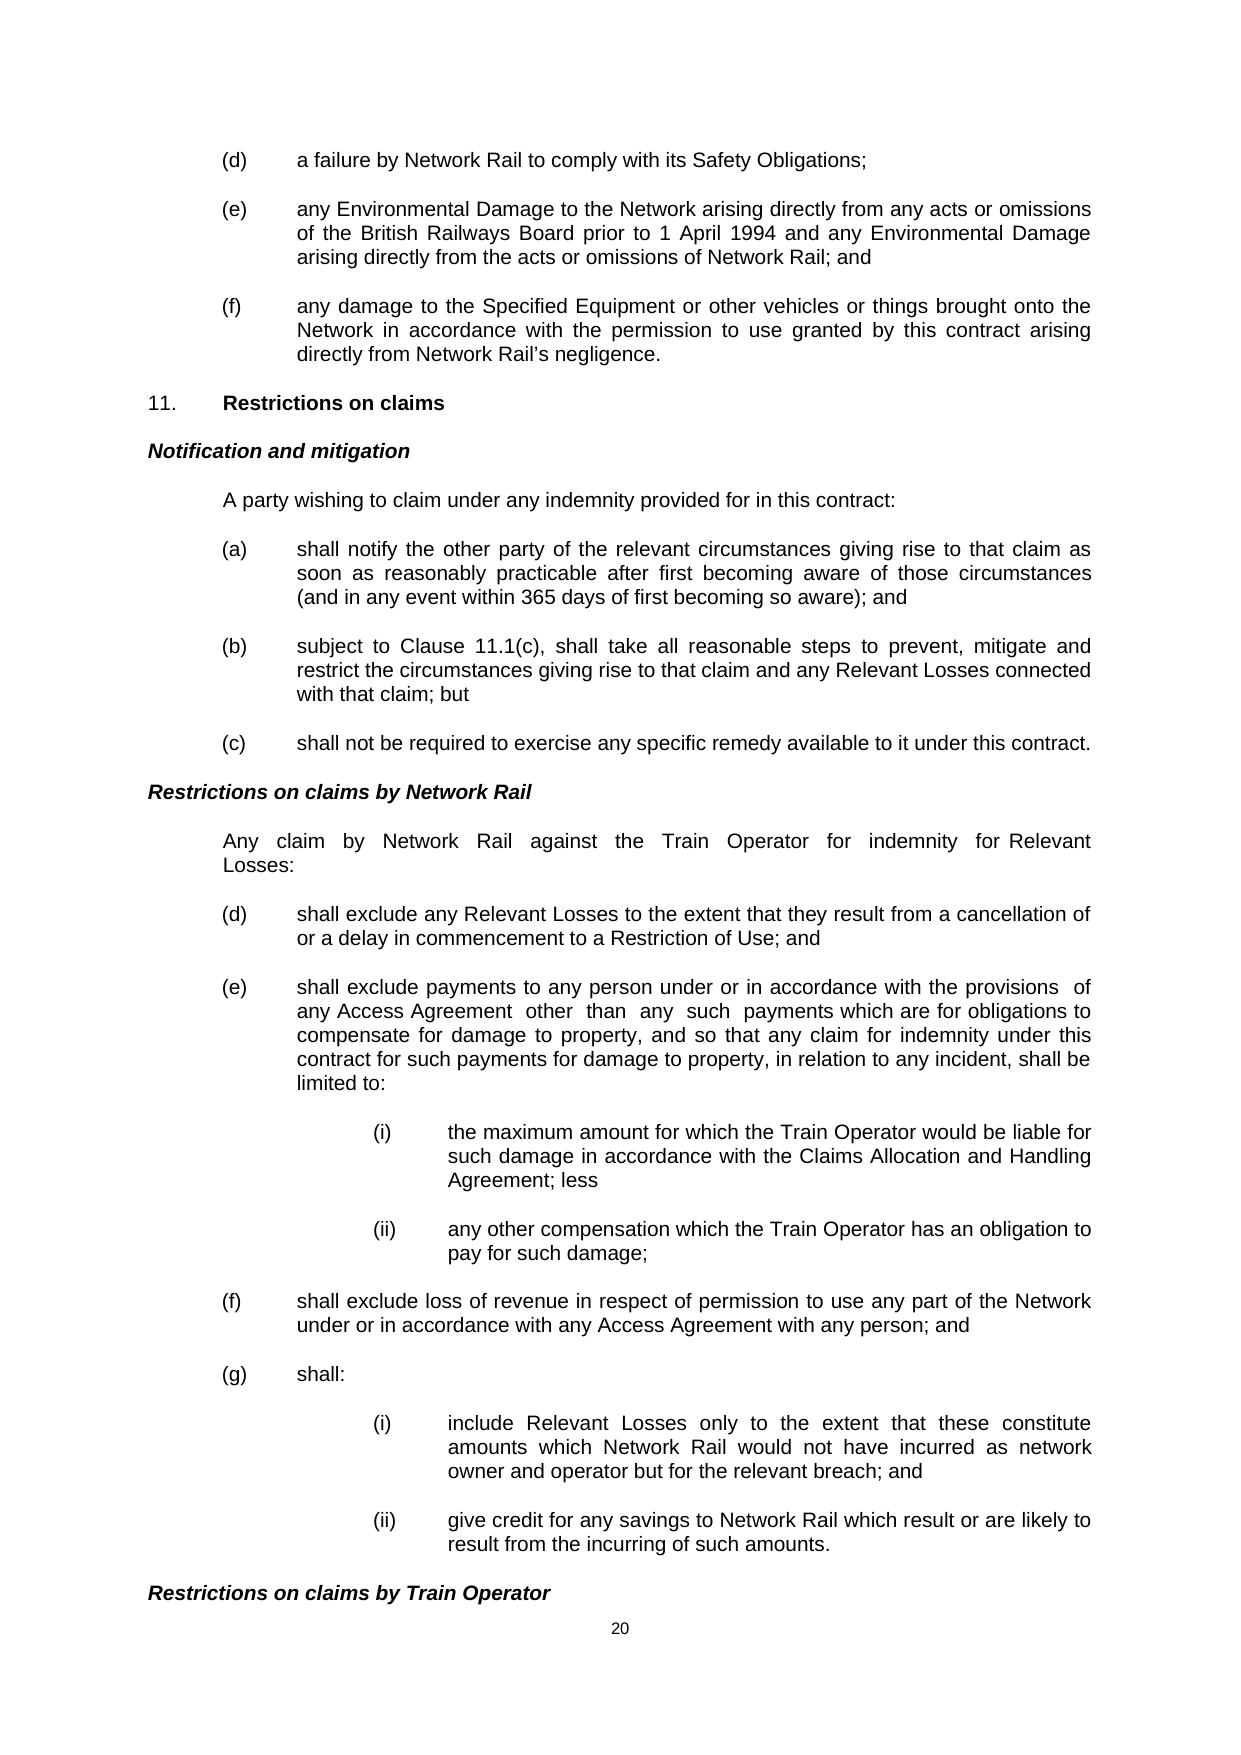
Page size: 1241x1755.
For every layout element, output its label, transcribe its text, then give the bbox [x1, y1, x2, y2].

subtitle shall exclude any Relevant Losses to the extent that they result from a cancellation of or a delay in commencement to a Restriction of Use; and [222, 902, 1093, 950]
subtitle subject to Clause 11.1(c), shall take all reasonable steps to prevent, mitigate and restrict the circumstances giving rise to that claim and any Relevant Losses connected with that claim; but [222, 634, 1093, 706]
text Any claim by Network Rail against the Train Operator for indemnity for Relevant Losses: [223, 829, 1093, 877]
subtitle any Environmental Damage to the Network arising directly from any acts or omissions of the British Railways Board prior to 1 April 1994 and any Environmental Damage arising directly from the acts or omissions of Network Rail; and [222, 197, 1093, 268]
subtitle Restrictions on claims by Train Operator [148, 1581, 1093, 1605]
subtitle include Relevant Losses only to the extent that these constitute amounts which Network Rail would not have incurred as network owner and operator but for the relevant breach; and [373, 1411, 1093, 1483]
subtitle any other compensation which the Train Operator has an obligation to pay for such damage; [373, 1216, 1093, 1264]
subtitle shall notify the other party of the relevant circumstances giving rise to that claim as soon as reasonably practicable after first becoming aware of those circumstances (and in any event within 365 days of first becoming so aware); and [222, 537, 1093, 609]
subtitle Restrictions on claims [148, 390, 1093, 414]
subtitle shall exclude payments to any person under or in accordance with the provisions of any Access Agreement other than any such payments which are for obligations to compensate for damage to property, and so that any claim for indemnity under this contract for such payments for damage to property, in relation to any incident, shall be limited to: [222, 975, 1093, 1094]
subtitle shall: [222, 1362, 1093, 1386]
subtitle any damage to the Specified Equipment or other vehicles or things brought onto the Network in accordance with the permission to use granted by this contract arising directly from Network Rail’s negligence. [222, 293, 1093, 365]
subtitle the maximum amount for which the Train Operator would be liable for such damage in accordance with the Claims Allocation and Handling Agreement; less [373, 1119, 1093, 1191]
subtitle Notification and mitigation [148, 439, 1093, 463]
subtitle shall not be required to exercise any specific remedy available to it under this contract. [222, 731, 1093, 755]
subtitle a failure by Network Rail to comply with its Safety Obligations; [222, 148, 1093, 172]
subtitle give credit for any savings to Network Rail which result or are likely to result from the incurring of such amounts. [373, 1508, 1093, 1556]
text A party wishing to claim under any indemnity provided for in this contract: [223, 488, 1093, 512]
subtitle Restrictions on claims by Network Rail [148, 780, 1093, 804]
subtitle shall exclude loss of revenue in respect of permission to use any part of the Network under or in accordance with any Access Agreement with any person; and [222, 1289, 1093, 1337]
